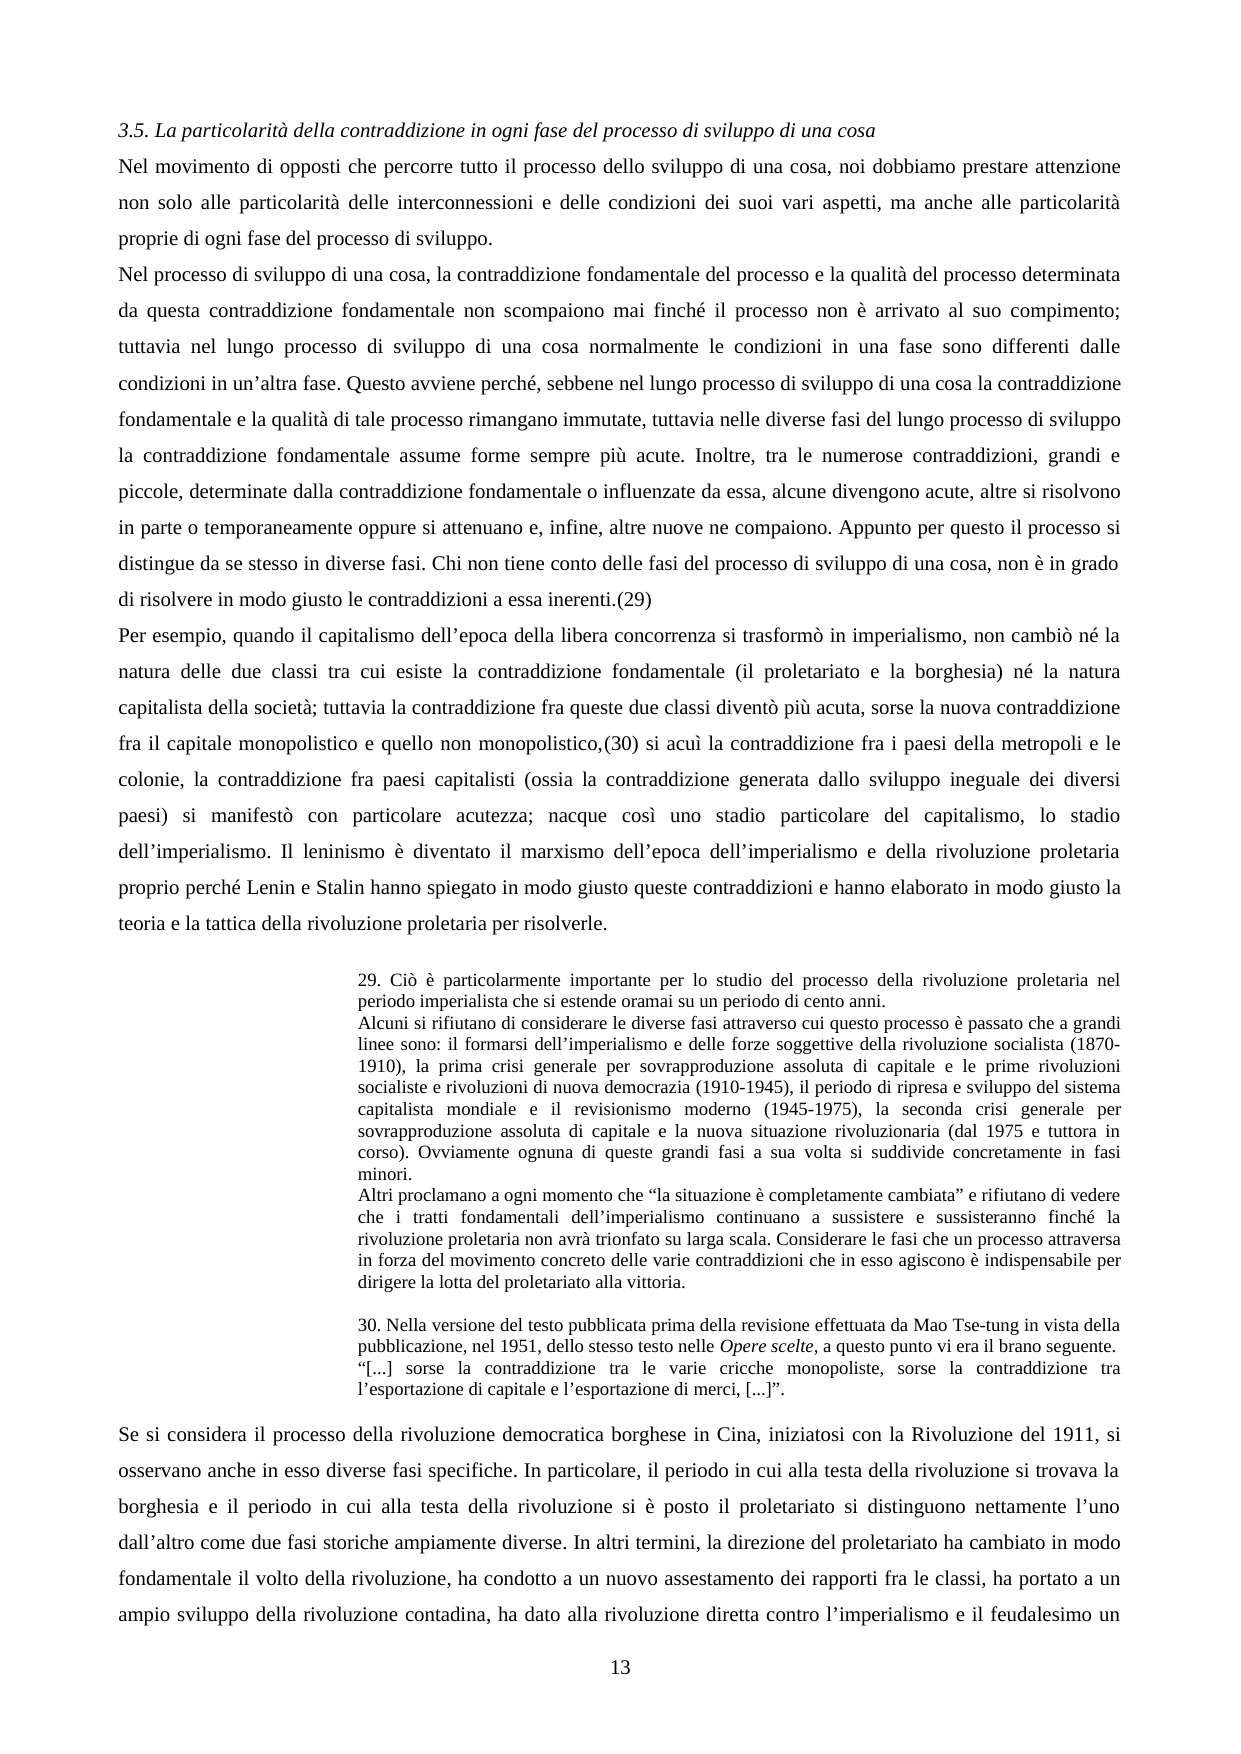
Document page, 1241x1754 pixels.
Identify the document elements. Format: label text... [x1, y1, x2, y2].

text Per esempio, quando il capitalismo dell’epoca della libera concorrenza si trasformò in imperialismo, non cambiò né la natura delle due classi tra cui esiste la contraddizione fondamentale (il proletariato e la borghesia) né la natura capitalista della società; tuttavia la contraddizione fra queste due classi diventò più acuta, sorse la nuova contraddizione fra il capitale monopolistico e quello non monopolistico,(30) si acuì la contraddizione fra i paesi della metropoli e le colonie, la contraddizione fra paesi capitalisti (ossia la contraddizione generata dallo sviluppo ineguale dei diversi paesi) si manifestò con particolare acutezza; nacque così uno stadio particolare del capitalismo, lo stadio dell’imperialismo. Il leninismo è diventato il marxismo dell’epoca dell’imperialismo e della rivoluzione proletaria proprio perché Lenin e Stalin hanno spiegato in modo giusto queste contraddizioni e hanno elaborato in modo giusto la teoria e la tattica della rivoluzione proletaria per risolverle. [118, 623, 1122, 935]
text 30. Nella versione del testo pubblicata prima della revisione effettuata da Mao Tse-tung in vista della pubblicazione, nel 1951, dello stesso testo nelle Opere scelte, a questo punto vi era il brano seguente. [358, 1314, 1122, 1357]
text Nel processo di sviluppo di una cosa, la contraddizione fondamentale del processo e la qualità del processo determinata da questa contraddizione fondamentale non scompaiono mai finché il processo non è arrivato al suo compimento; tuttavia nel lungo processo di sviluppo di una cosa normalmente le condizioni in una fase sono differenti dalle condizioni in un’altra fase. Questo avviene perché, sebbene nel lungo processo di sviluppo di una cosa la contraddizione fondamentale e la qualità di tale processo rimangano immutate, tuttavia nelle diverse fasi del lungo processo di sviluppo la contraddizione fondamentale assume forme sempre più acute. Inoltre, tra le numerose contraddizioni, grandi e piccole, determinate dalla contraddizione fondamentale o influenzate da essa, alcune divengono acute, altre si risolvono in parte o temporaneamente oppure si attenuano e, infine, altre nuove ne compaiono. Appunto per questo il processo si distingue da se stesso in diverse fasi. Chi non tiene conto delle fasi del processo di sviluppo di una cosa, non è in grado di risolvere in modo giusto le contraddizioni a essa inerenti.(29) [118, 262, 1122, 611]
text Nel movimento di opposti che percorre tutto il processo dello sviluppo di una cosa, noi dobbiamo prestare attenzione non solo alle particolarità delle interconnessioni e delle condizioni dei suoi vari aspetti, ma anche alle particolarità proprie di ogni fase del processo di sviluppo. [118, 154, 1122, 250]
text Altri proclamano a ogni momento che “la situazione è completamente cambiata” e rifiutano di vedere che i tratti fondamentali dell’imperialismo continuano a sussistere e sussisteranno finché la rivoluzione proletaria non avrà trionfato su larga scala. Considerare le fasi che un processo attraversa in forza del movimento concreto delle varie contraddizioni che in esso agiscono è indispensabile per dirigere la lotta del proletariato alla vittoria. [358, 1184, 1122, 1292]
text 3.5. La particolarità della contraddizione in ogni fase del processo di sviluppo di una cosa [118, 118, 1122, 142]
text 29. Ciò è particolarmente importante per lo studio del processo della rivoluzione proletaria nel periodo imperialista che si estende oramai su un periodo di cento anni. [358, 969, 1122, 1012]
text Alcuni si rifiutano di considerare le diverse fasi attraverso cui questo processo è passato che a grandi linee sono: il formarsi dell’imperialismo e delle forze soggettive della rivoluzione socialista (1870-1910), la prima crisi generale per sovrapproduzione assoluta di capitale e le prime rivoluzioni socialiste e rivoluzioni di nuova democrazia (1910-1945), il periodo di ripresa e sviluppo del sistema capitalista mondiale e il revisionismo moderno (1945-1975), la seconda crisi generale per sovrapproduzione assoluta di capitale e la nuova situazione rivoluzionaria (dal 1975 e tuttora in corso). Ovviamente ognuna di queste grandi fasi a sua volta si suddivide concretamente in fasi minori. [358, 1012, 1122, 1184]
text “[...] sorse la contraddizione tra le varie cricche monopoliste, sorse la contraddizione tra l’esportazione di capitale e l’esportazione di merci, [...]”. [358, 1357, 1122, 1400]
text Se si considera il processo della rivoluzione democratica borghese in Cina, iniziatosi con la Rivoluzione del 1911, si osservano anche in esso diverse fasi specifiche. In particolare, il periodo in cui alla testa della rivoluzione si trovava la borghesia e il periodo in cui alla testa della rivoluzione si è posto il proletariato si distinguono nettamente l’uno dall’altro come due fasi storiche ampiamente diverse. In altri termini, la direzione del proletariato ha cambiato in modo fondamentale il volto della rivoluzione, ha condotto a un nuovo assestamento dei rapporti fra le classi, ha portato a un ampio sviluppo della rivoluzione contadina, ha dato alla rivoluzione diretta contro l’imperialismo e il feudalesimo un [118, 1421, 1122, 1626]
